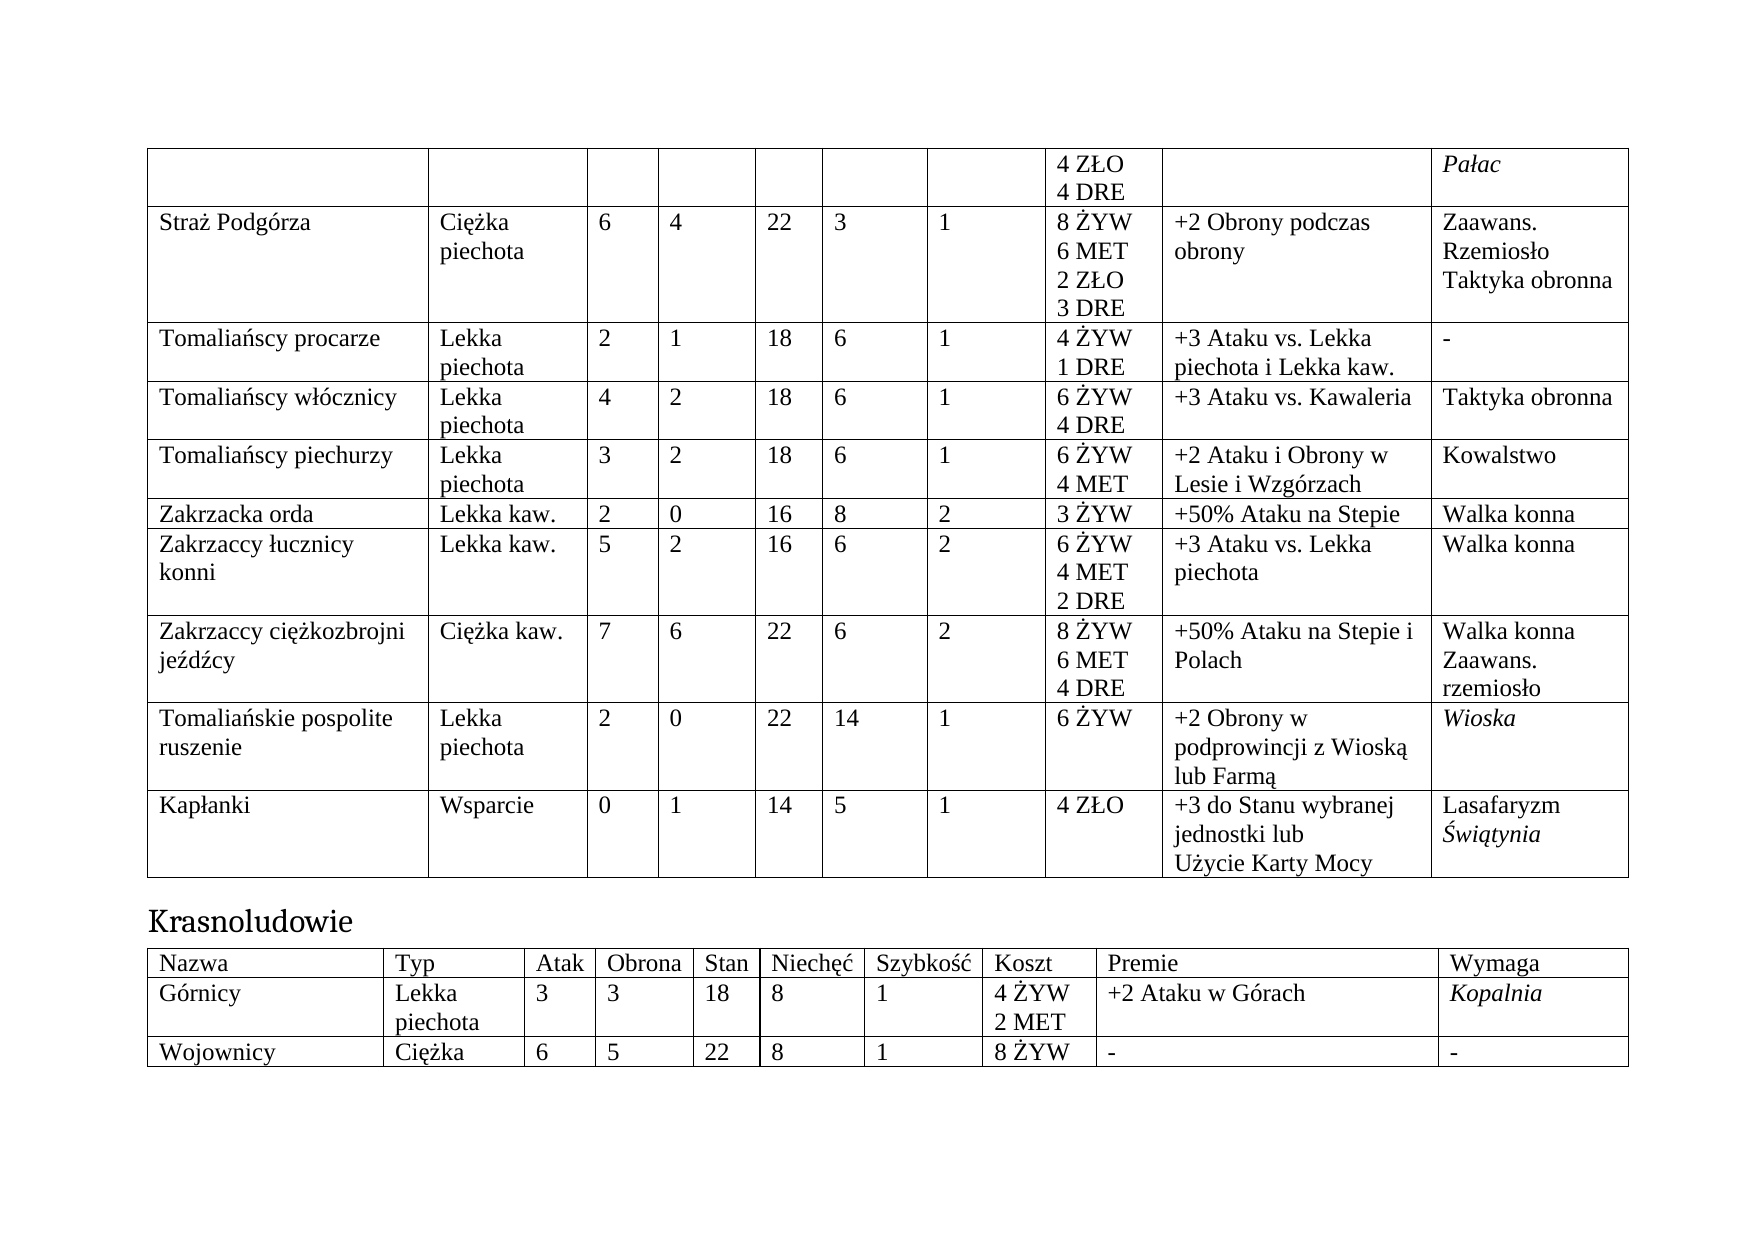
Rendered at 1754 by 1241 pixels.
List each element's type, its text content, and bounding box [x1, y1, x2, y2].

table_cell Zakrzaccy ciężkozbrojni jeźdźcy [148, 616, 428, 702]
table_cell Lekka kaw. [429, 499, 587, 528]
table_cell 18 [756, 382, 822, 439]
table_cell 18 [756, 440, 822, 498]
table_header Niechęć [761, 949, 864, 977]
table_cell 6 [823, 616, 927, 702]
table_cell 8 [761, 978, 864, 1036]
table_cell Pałac [1432, 149, 1628, 206]
table_cell - [1432, 323, 1628, 381]
table_cell 2 [928, 499, 1045, 528]
table_cell Kopalnia [1439, 978, 1628, 1036]
table_cell 7 [588, 616, 658, 702]
table_cell 8 ŻYW 6 MET 4 DRE [1046, 616, 1162, 702]
table_cell Taktyka obronna [1432, 382, 1628, 439]
table_cell [148, 149, 428, 206]
table_cell 22 [756, 703, 822, 789]
table_cell [1163, 149, 1431, 206]
table_cell Straż Podgórza [148, 207, 428, 322]
table_cell Tomaliańscy piechurzy [148, 440, 428, 498]
table_header Atak [525, 949, 595, 977]
table_cell Wsparcie [429, 791, 587, 877]
table_cell 4 ŻYW 1 DRE [1046, 323, 1162, 381]
table_cell 1 [865, 1037, 982, 1066]
table_cell [823, 149, 927, 206]
table_cell 8 ŻYW 6 MET 2 ZŁO 3 DRE [1046, 207, 1162, 322]
table_cell 22 [694, 1037, 759, 1066]
table_cell Lekka piechota [429, 703, 587, 789]
table_cell 1 [928, 323, 1045, 381]
table_cell 8 ŻYW [983, 1037, 1096, 1066]
table_cell 14 [756, 791, 822, 877]
table_cell 16 [756, 499, 822, 528]
table_cell Lekka piechota [384, 978, 524, 1036]
table_cell 1 [928, 207, 1045, 322]
table_cell 1 [865, 978, 982, 1036]
table_cell +50% Ataku na Stepie i Polach [1163, 616, 1431, 702]
table_cell 0 [588, 791, 658, 877]
table_cell [588, 149, 658, 206]
table_cell 16 [756, 529, 822, 615]
table_cell 6 [588, 207, 658, 322]
table_cell Zaawans. Rzemiosło Taktyka obronna [1432, 207, 1628, 322]
table_cell Lekka kaw. [429, 529, 587, 615]
table_cell Wojownicy [148, 1037, 383, 1066]
table_cell Górnicy [148, 978, 383, 1036]
table_cell 6 ŻYW [1046, 703, 1162, 789]
table_cell +3 Ataku vs. Lekka piechota [1163, 529, 1431, 615]
table_cell Lekka piechota [429, 382, 587, 439]
table_cell +2 Ataku i Obrony w Lesie i Wzgórzach [1163, 440, 1431, 498]
table_cell 4 ZŁO 4 DRE [1046, 149, 1162, 206]
table_header Wymaga [1439, 949, 1628, 977]
table_cell 6 ŻYW 4 MET 2 DRE [1046, 529, 1162, 615]
table_header Stan [694, 949, 759, 977]
table_cell Wioska [1432, 703, 1628, 789]
table_cell 6 ŻYW 4 MET [1046, 440, 1162, 498]
table_cell +50% Ataku na Stepie [1163, 499, 1431, 528]
table_cell Zakrzaccy łucznicy konni [148, 529, 428, 615]
table_header Typ [384, 949, 524, 977]
table_header Nazwa [148, 949, 383, 977]
table_header Szybkość [865, 949, 982, 977]
table_cell 18 [694, 978, 759, 1036]
table_cell 18 [756, 323, 822, 381]
table_cell 1 [928, 440, 1045, 498]
table_cell 2 [588, 703, 658, 789]
table_cell - [1439, 1037, 1628, 1066]
table_cell +2 Obrony podczas obrony [1163, 207, 1431, 322]
table_cell +3 Ataku vs. Kawaleria [1163, 382, 1431, 439]
table_cell 3 [588, 440, 658, 498]
table_cell 0 [659, 499, 755, 528]
table_cell [429, 149, 587, 206]
table_cell Tomaliańscy procarze [148, 323, 428, 381]
table_cell 1 [928, 382, 1045, 439]
table_cell Ciężka piechota [429, 207, 587, 322]
table_cell 6 [823, 382, 927, 439]
table_cell Tomaliańscy włócznicy [148, 382, 428, 439]
table_cell 6 ŻYW 4 DRE [1046, 382, 1162, 439]
table_cell +3 do Stanu wybranej jednostki lub Użycie Karty Mocy [1163, 791, 1431, 877]
table_cell [928, 149, 1045, 206]
table_cell 0 [659, 703, 755, 789]
table_cell - [1097, 1037, 1438, 1066]
table_cell 1 [928, 791, 1045, 877]
table_header Obrona [596, 949, 693, 977]
table_cell Kapłanki [148, 791, 428, 877]
table_cell 2 [588, 323, 658, 381]
table_cell 2 [588, 499, 658, 528]
table_cell [659, 149, 755, 206]
table_cell +2 Obrony w podprowincji z Wioską lub Farmą [1163, 703, 1431, 789]
table_cell [756, 149, 822, 206]
table_cell +2 Ataku w Górach [1097, 978, 1438, 1036]
table_cell 5 [823, 791, 927, 877]
table_cell 22 [756, 207, 822, 322]
table_cell 4 [659, 207, 755, 322]
table_cell 2 [659, 529, 755, 615]
table_cell Lekka piechota [429, 440, 587, 498]
table_cell 1 [659, 323, 755, 381]
table_cell 2 [928, 529, 1045, 615]
table_cell 2 [928, 616, 1045, 702]
table_cell 3 [525, 978, 595, 1036]
table_cell Zakrzacka orda [148, 499, 428, 528]
table_cell 5 [588, 529, 658, 615]
table_cell 6 [823, 440, 927, 498]
table_cell Lekka piechota [429, 323, 587, 381]
table_cell 1 [928, 703, 1045, 789]
table_cell Ciężka [384, 1037, 524, 1066]
table_cell 6 [659, 616, 755, 702]
table_header Koszt [983, 949, 1096, 977]
table_cell 8 [761, 1037, 864, 1066]
subtitle Krasnoludowie [148, 903, 1606, 941]
table_cell Ciężka kaw. [429, 616, 587, 702]
table_cell 4 ŻYW 2 MET [983, 978, 1096, 1036]
table_cell Kowalstwo [1432, 440, 1628, 498]
table_cell 6 [525, 1037, 595, 1066]
table_cell 1 [659, 791, 755, 877]
table_cell Tomaliańskie pospolite ruszenie [148, 703, 428, 789]
table_cell 22 [756, 616, 822, 702]
table_cell 3 [596, 978, 693, 1036]
table_cell 3 ŻYW [1046, 499, 1162, 528]
table_cell 4 ZŁO [1046, 791, 1162, 877]
table_cell 8 [823, 499, 927, 528]
table_cell 5 [596, 1037, 693, 1066]
table_cell 14 [823, 703, 927, 789]
table_cell 6 [823, 529, 927, 615]
table_cell 6 [823, 323, 927, 381]
table_cell Walka konna Zaawans. rzemiosło [1432, 616, 1628, 702]
table_cell 2 [659, 382, 755, 439]
table_cell Lasafaryzm Świątynia [1432, 791, 1628, 877]
table_cell 2 [659, 440, 755, 498]
table_cell 3 [823, 207, 927, 322]
table_cell +3 Ataku vs. Lekka piechota i Lekka kaw. [1163, 323, 1431, 381]
table_header Premie [1097, 949, 1438, 977]
table_cell Walka konna [1432, 499, 1628, 528]
table_cell 4 [588, 382, 658, 439]
table_cell Walka konna [1432, 529, 1628, 615]
